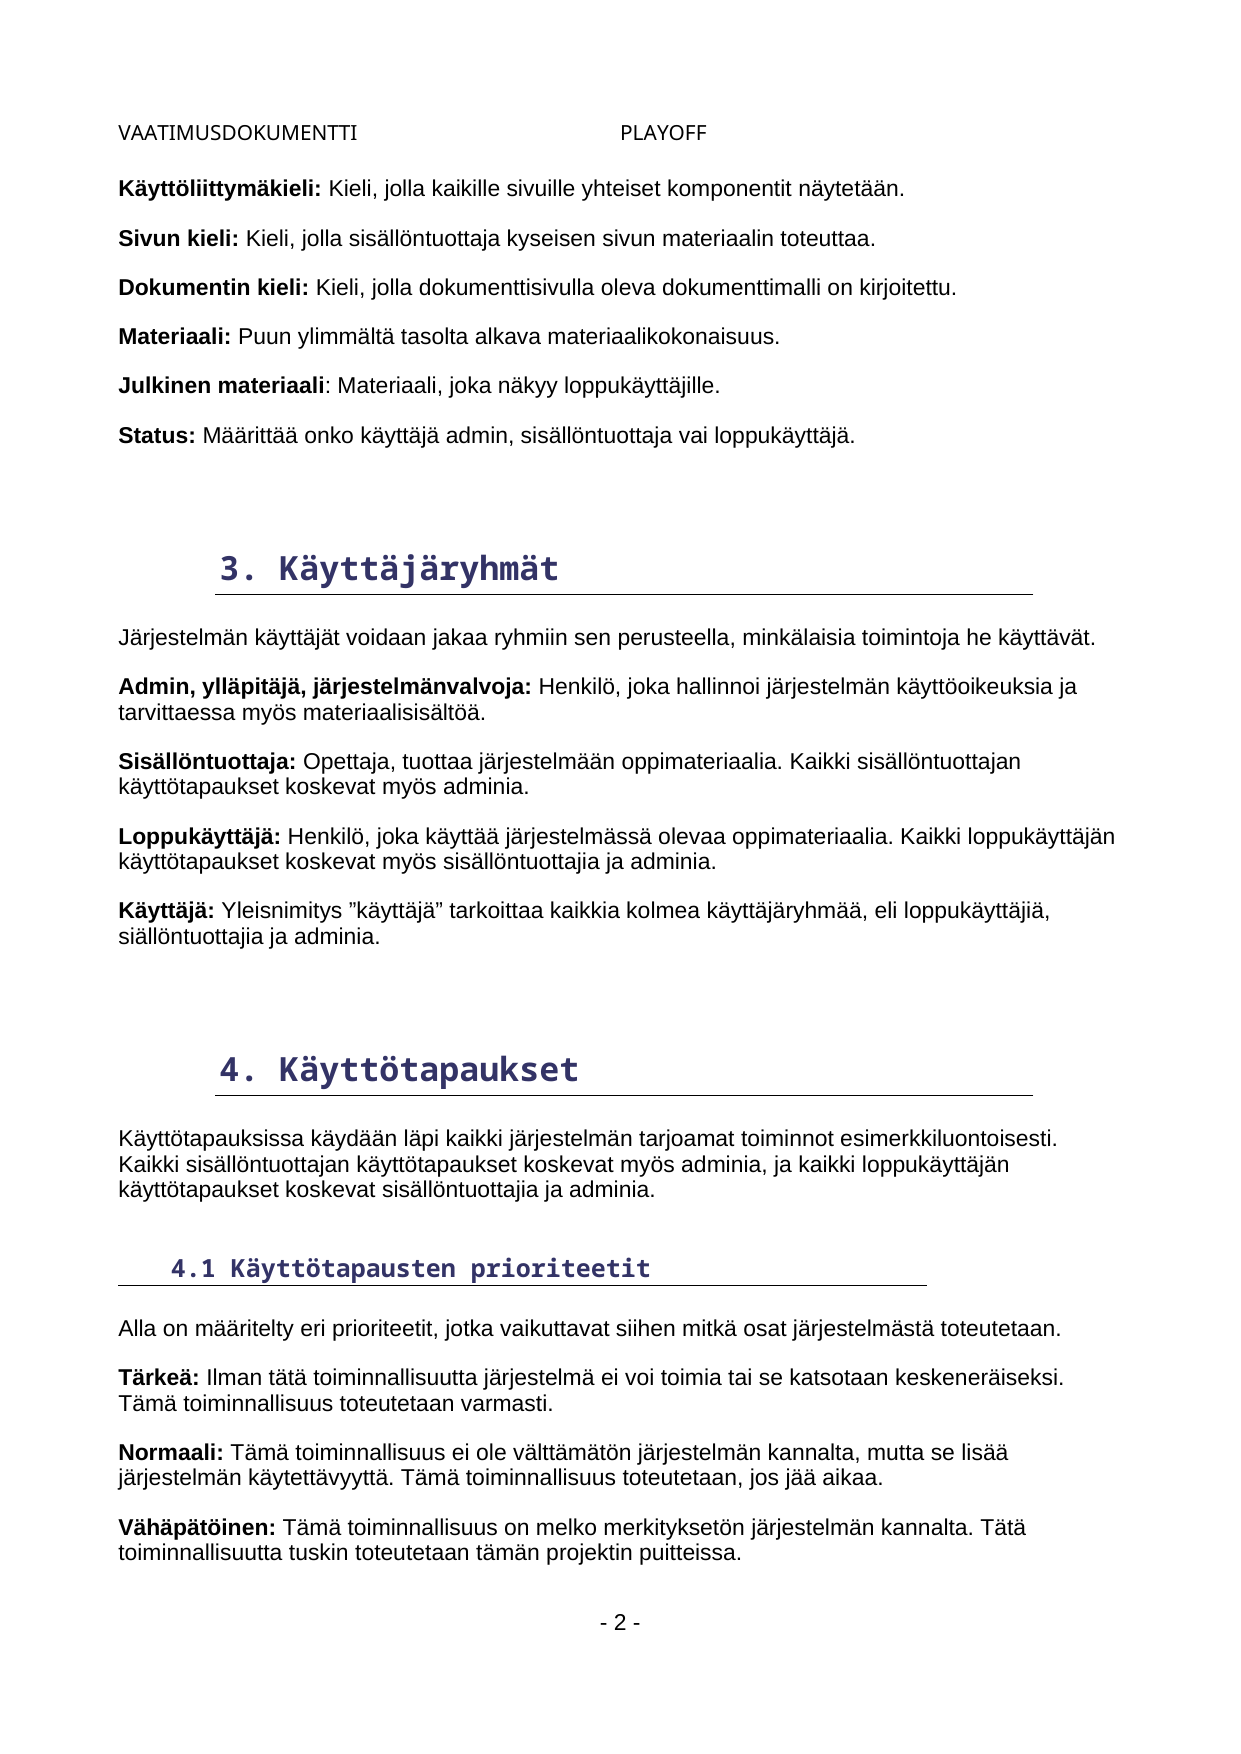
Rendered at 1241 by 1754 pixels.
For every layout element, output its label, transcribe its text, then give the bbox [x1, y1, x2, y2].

text Järjestelmän käyttäjät voidaan jakaa ryhmiin sen perusteella, minkälaisia toimintoja he käyttävät. [118, 624, 1122, 650]
subtitle Käyttötapaukset [215, 1041, 1033, 1095]
subtitle 4.1 Käyttötapausten prioriteetit [118, 1251, 927, 1285]
text Julkinen materiaali: Materiaali, joka näkyy loppukäyttäjille. [118, 373, 1122, 399]
text Käyttäjä: Yleisnimitys ”käyttäjä” tarkoittaa kaikkia kolmea käyttäjäryhmää, eli loppukäyttäjiä, siällöntuottajia ja adminia. [118, 898, 1122, 949]
text Normaali: Tämä toiminnallisuus ei ole välttämätön järjestelmän kannalta, mutta se lisää järjestelmän käytettävyyttä. Tämä toiminnallisuus toteutetaan, jos jää aikaa. [118, 1439, 1122, 1491]
subtitle Käyttäjäryhmät [215, 540, 1033, 594]
text Loppukäyttäjä: Henkilö, joka käyttää järjestelmässä olevaa oppimateriaalia. Kaikki loppukäyttäjän käyttötapaukset koskevat myös sisällöntuottajia ja adminia. [118, 823, 1122, 874]
text Alla on määritelty eri prioriteetit, jotka vaikuttavat siihen mitkä osat järjestelmästä toteutetaan. [118, 1315, 1122, 1341]
text Status: Määrittää onko käyttäjä admin, sisällöntuottaja vai loppukäyttäjä. [118, 422, 1122, 448]
text Materiaali: Puun ylimmältä tasolta alkava materiaalikokonaisuus. [118, 324, 1122, 349]
text Käyttötapauksissa käydään läpi kaikki järjestelmän tarjoamat toiminnot esimerkkiluontoisesti. Kaikki sisällöntuottajan käyttötapaukset koskevat myös adminia, ja kaikki loppukäyttäjän käyttötapaukset koskevat sisällöntuottajia ja adminia. [118, 1126, 1122, 1203]
text Sisällöntuottaja: Opettaja, tuottaa järjestelmään oppimateriaalia. Kaikki sisällöntuottajan käyttötapaukset koskevat myös adminia. [118, 748, 1122, 800]
text Dokumentin kieli: Kieli, jolla dokumenttisivulla oleva dokumenttimalli on kirjoitettu. [118, 274, 1122, 300]
text Käyttöliittymäkieli: Kieli, jolla kaikille sivuille yhteiset komponentit näytetään. [118, 176, 1122, 202]
text Sivun kieli: Kieli, jolla sisällöntuottaja kyseisen sivun materiaalin toteuttaa. [118, 225, 1122, 251]
text Vähäpätöinen: Tämä toiminnallisuus on melko merkityksetön järjestelmän kannalta. Tätä toiminnallisuutta tuskin toteutetaan tämän projektin puitteissa. [118, 1514, 1122, 1566]
text Tärkeä: Ilman tätä toiminnallisuutta järjestelmä ei voi toimia tai se katsotaan keskeneräiseksi. Tämä toiminnallisuus toteutetaan varmasti. [118, 1364, 1122, 1416]
text Admin, ylläpitäjä, järjestelmänvalvoja: Henkilö, joka hallinnoi järjestelmän käyttöoikeuksia ja tarvittaessa myös materiaalisisältöä. [118, 673, 1122, 725]
